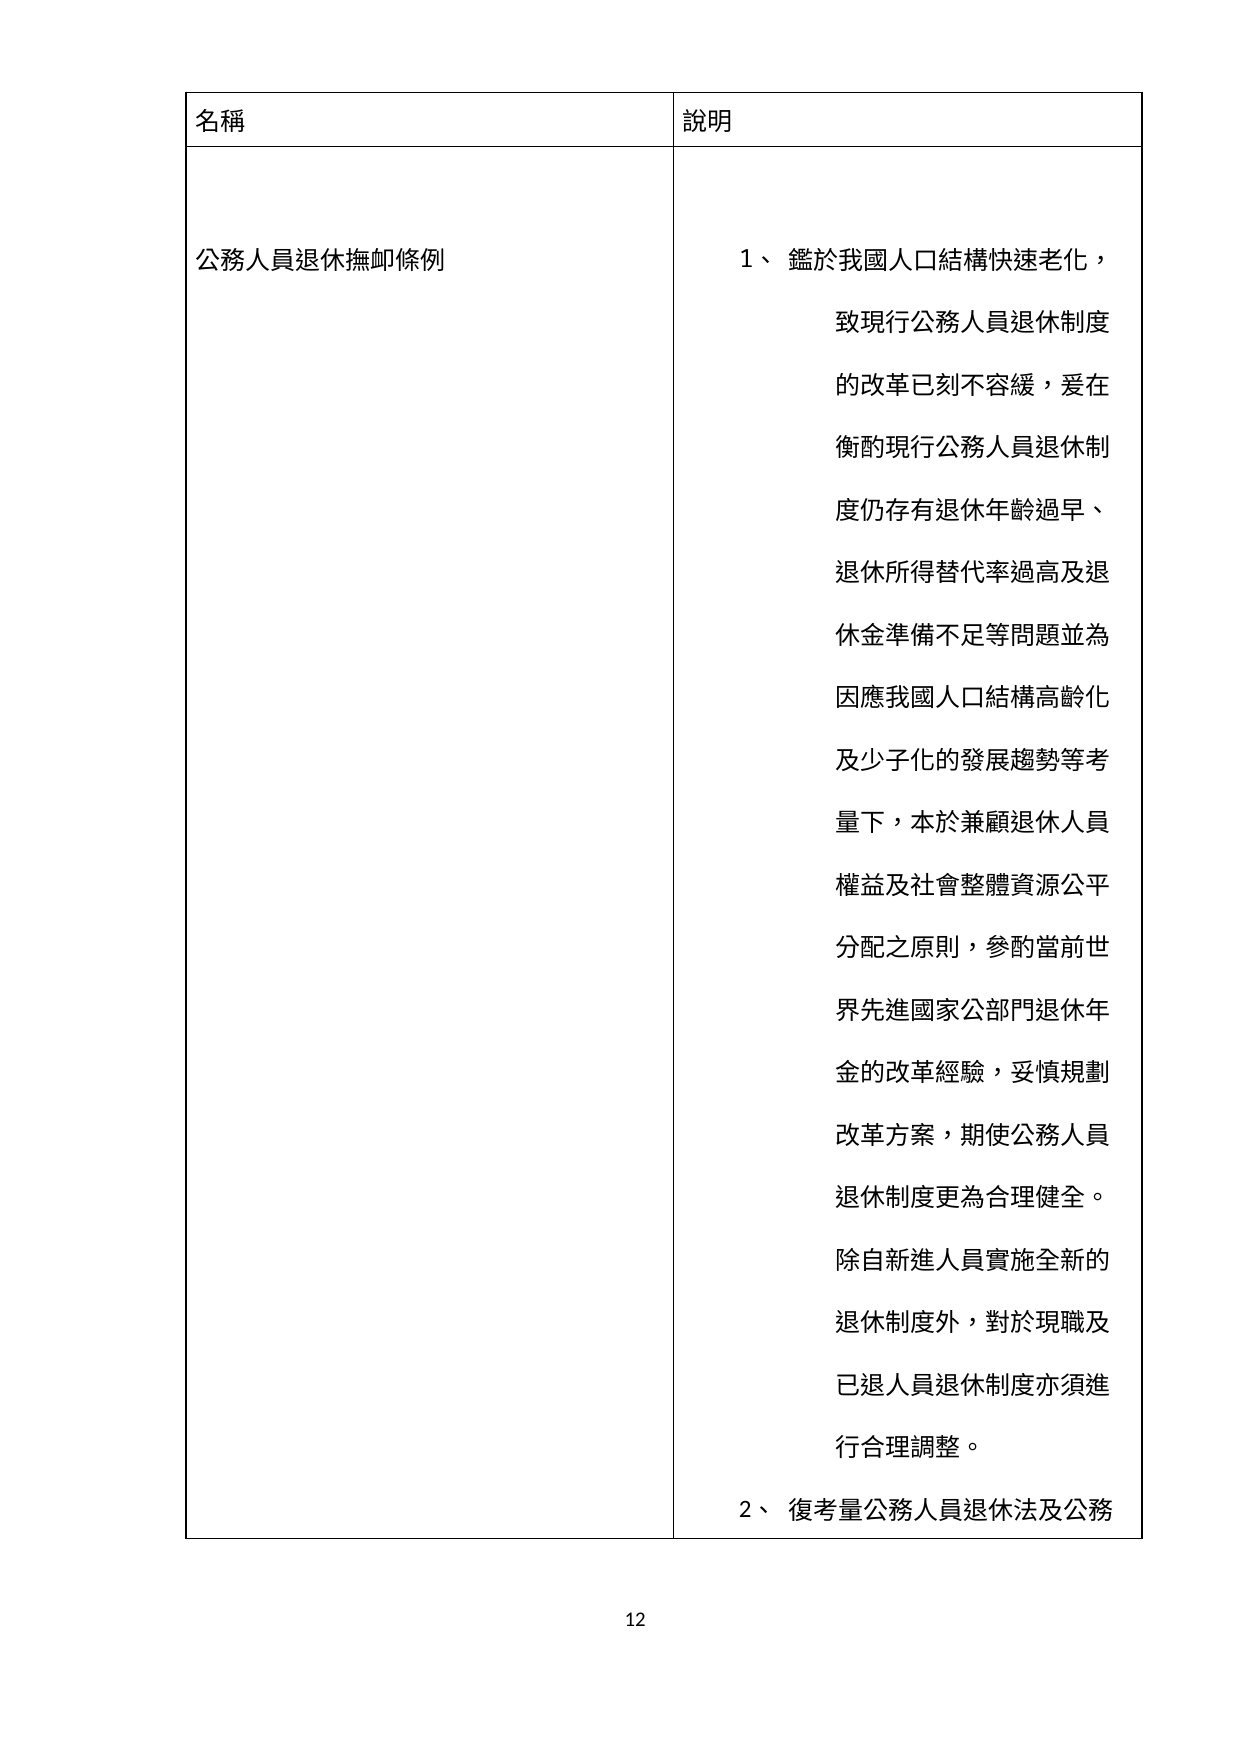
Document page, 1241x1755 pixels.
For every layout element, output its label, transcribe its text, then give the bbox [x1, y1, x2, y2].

table_cell 公務人員退休撫卹條例 [187, 147, 673, 1538]
table_cell 名稱 [187, 93, 673, 146]
table_cell 鑑於我國人口結構快速老化，致現行公務人員退休制度的改革已刻不容緩，爰在衡酌現行公務人員退休制度仍存有退休年齡過早、退休所得替代率過高及退休金準備不足等問題並為因應我國人口結構高齡化及少子化的發展趨勢等考量下，本於兼顧退休人員權益及社會整體資源公平分配之原則，參酌當前世界先進國家公部門退休年金的改革經驗，妥慎規劃改革方案，期使公務人員退休制度更為合理健全。除自新進人員實施全新的退休制度外，對於現職及已退人員退休制度亦須進行合理調整。 復考量公務人員退休法及公務 [674, 147, 1141, 1538]
table_cell 說明 [674, 93, 1141, 146]
